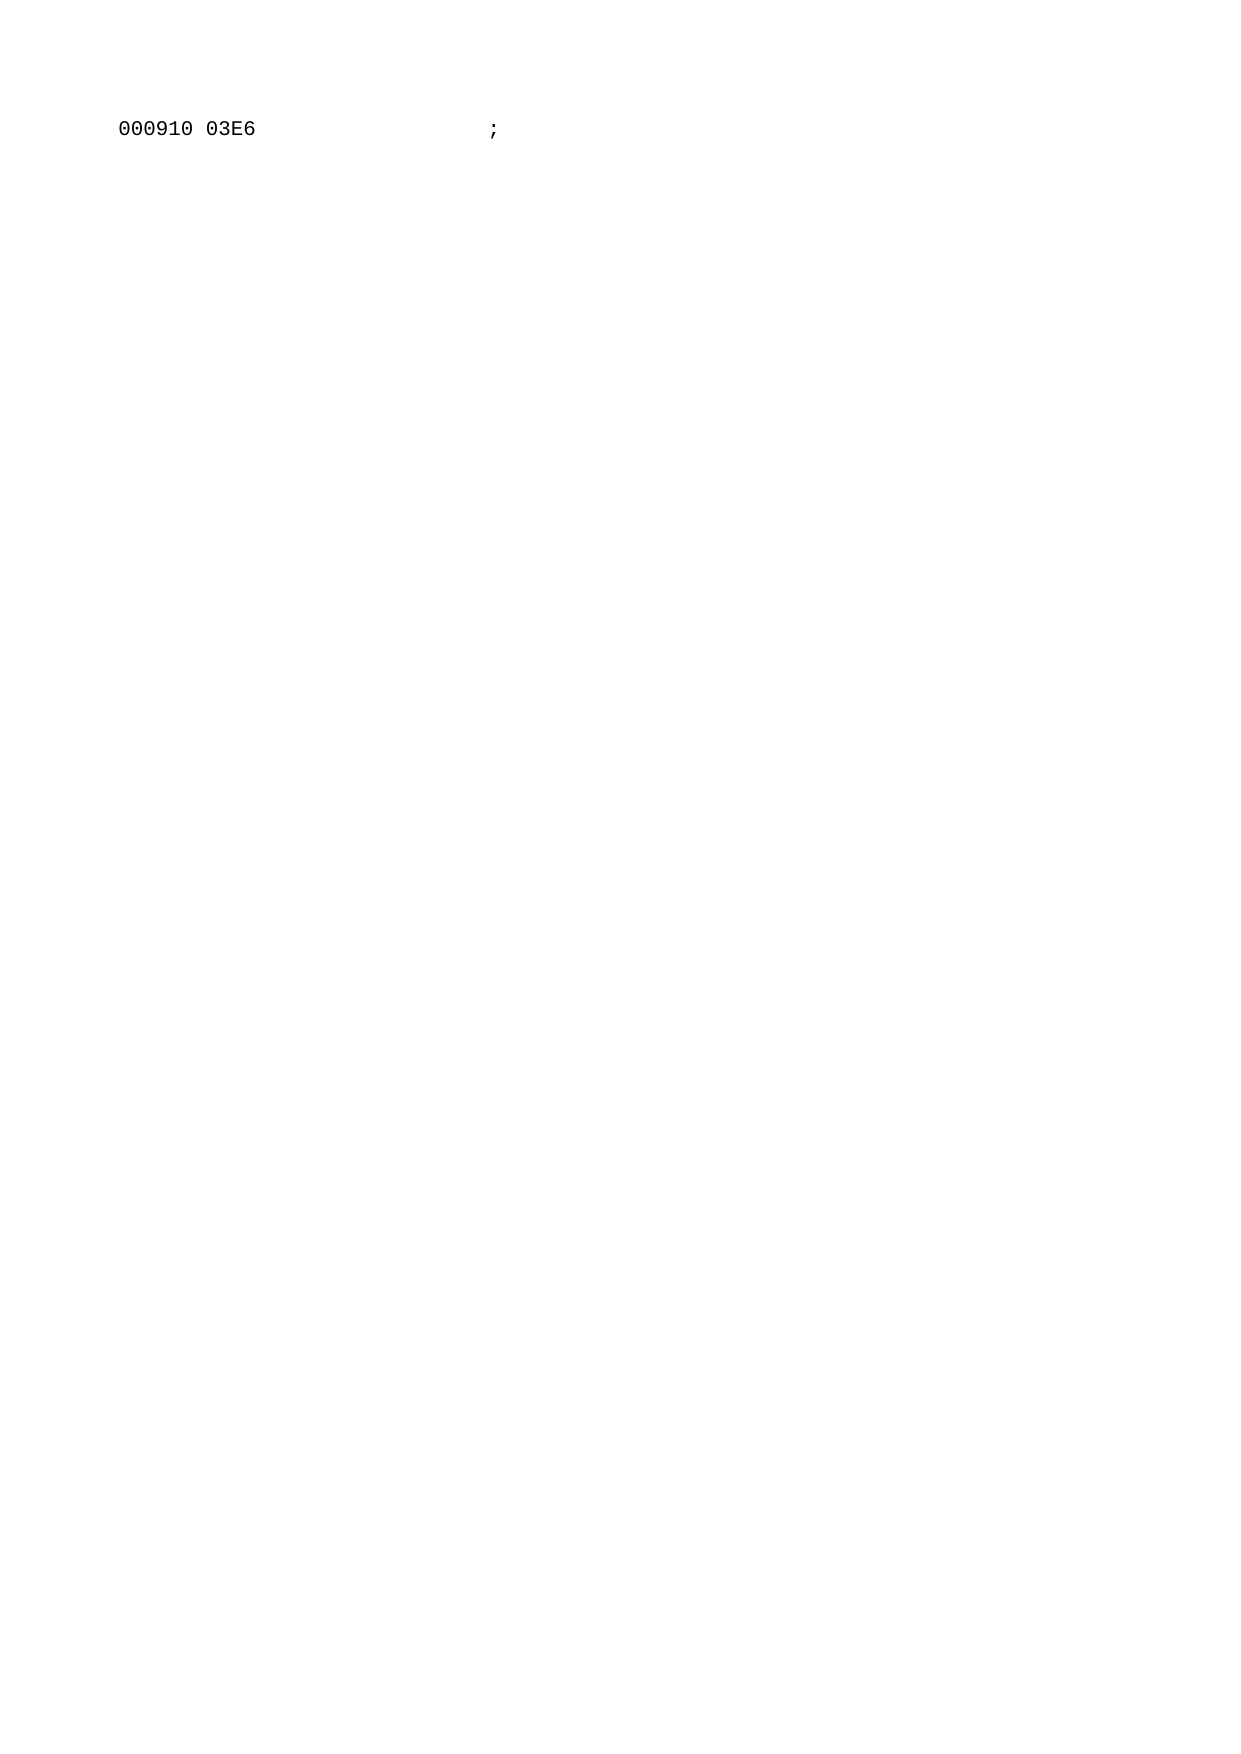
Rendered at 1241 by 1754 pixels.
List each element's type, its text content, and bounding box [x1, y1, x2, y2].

text 000910 03E6 ; [118, 118, 1122, 142]
